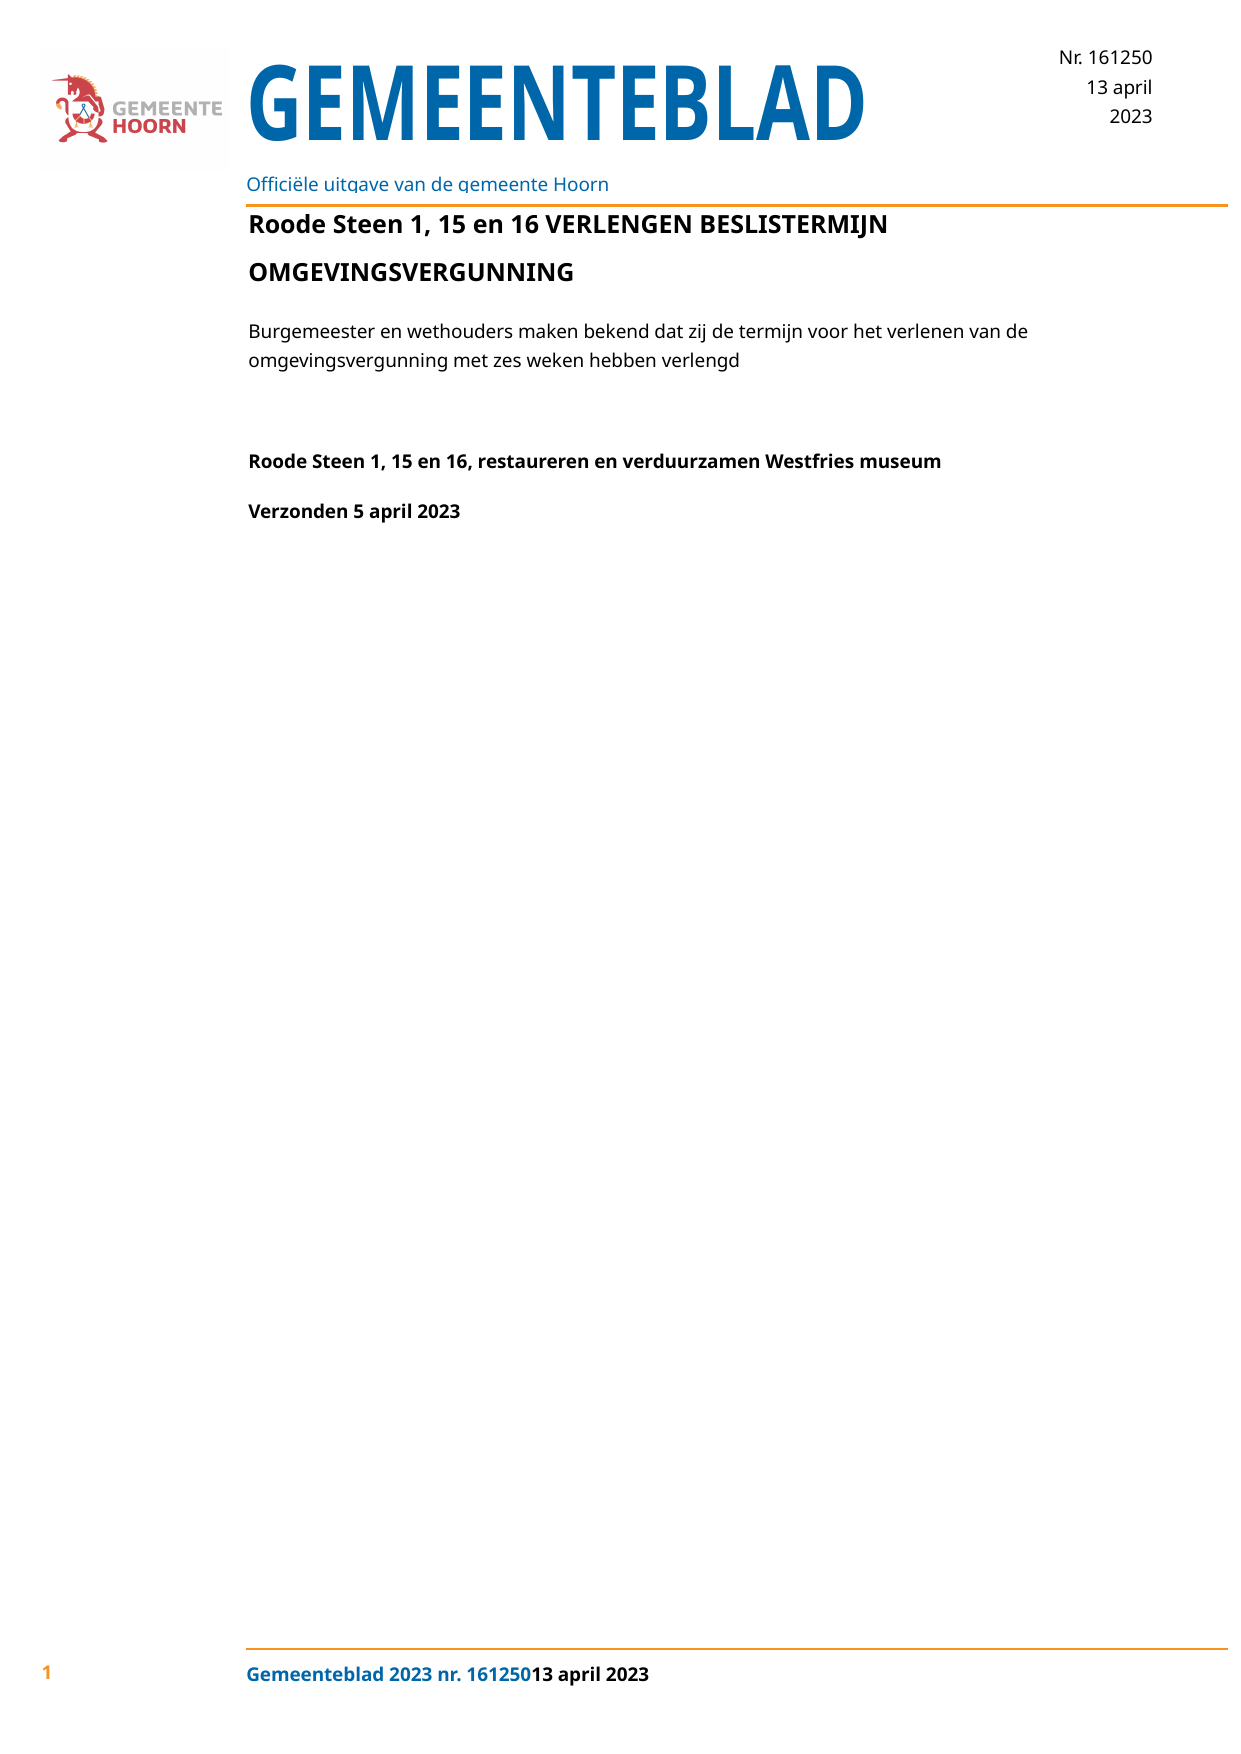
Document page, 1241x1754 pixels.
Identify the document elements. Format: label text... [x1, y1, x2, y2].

picture [41, 47, 231, 172]
text Verzonden 5 april 2023 [248, 499, 1152, 524]
text Burgemeester en wethouders maken bekend dat zij de termijn voor het verlenen van de omgevingsvergunning met zes weken hebben verlengd [248, 318, 1152, 373]
text Roode Steen 1, 15 en 16, restaureren en verduurzamen Westfries museum [248, 448, 1152, 474]
text Roode Steen 1, 15 en 16 VERLENGEN BESLISTERMIJN OMGEVINGSVERGUNNING [248, 207, 1152, 288]
